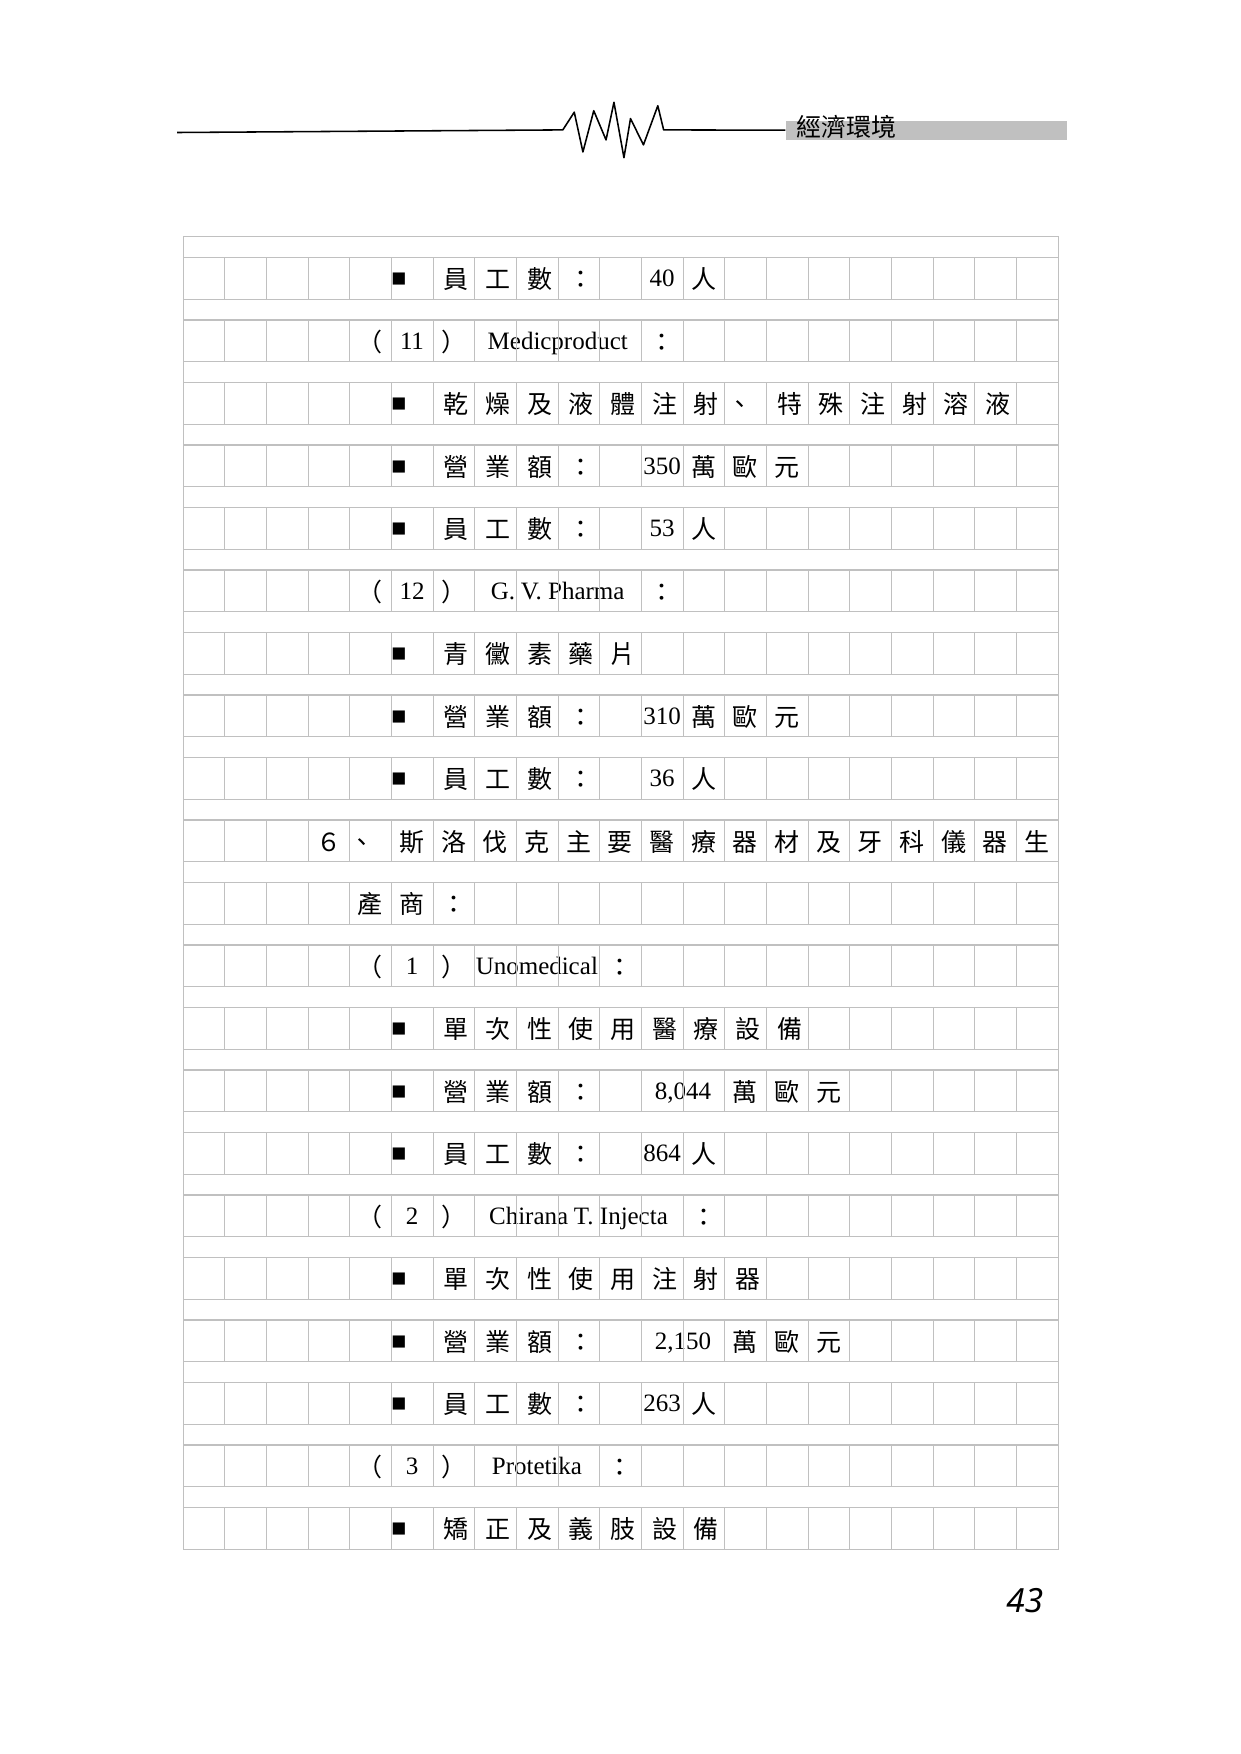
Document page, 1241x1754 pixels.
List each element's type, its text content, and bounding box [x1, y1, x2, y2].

text 營 [434, 696, 474, 736]
text [975, 446, 1016, 486]
text （12）G. V. Pharma： [725, 571, 766, 611]
text [355, 508, 391, 549]
text [355, 737, 1058, 757]
text 歐 [725, 446, 766, 486]
text [809, 883, 849, 924]
text （1）Unomedical： [850, 946, 891, 986]
text 儀 [934, 821, 974, 861]
text [355, 1133, 391, 1174]
text 洛 [434, 821, 474, 861]
text 溶 [934, 383, 974, 424]
text [975, 1508, 1016, 1549]
text [934, 446, 974, 486]
text ■ 營業額：2,150萬歐元 [1017, 1321, 1058, 1361]
text （12）G. V. Pharma： [559, 571, 599, 611]
text [355, 487, 1058, 507]
text [809, 696, 849, 736]
text 性 [517, 1258, 558, 1299]
text （1）Unomedical： [934, 946, 974, 986]
text 藥 [559, 633, 599, 674]
text （12）G. V. Pharma： [850, 571, 891, 611]
text ■ [392, 758, 433, 799]
text [975, 1008, 1016, 1049]
text [355, 446, 391, 486]
text [850, 1258, 891, 1299]
text [934, 508, 974, 549]
text [355, 1362, 1058, 1382]
text [809, 1133, 849, 1174]
text 液 [975, 383, 1016, 424]
text 義 [559, 1508, 599, 1549]
text 數 [517, 1383, 558, 1424]
text 設 [642, 1508, 683, 1549]
text （12）G. V. Pharma： [392, 571, 433, 611]
text （12）G. V. Pharma： [475, 571, 516, 611]
text [809, 446, 849, 486]
text [600, 758, 641, 799]
text [934, 633, 974, 674]
text ■ 營業額：8,044萬歐元 [434, 1071, 474, 1111]
text [892, 446, 933, 486]
text 業 [475, 446, 516, 486]
text （2）Chirana T. Injecta： [475, 1196, 516, 1236]
text [1017, 1383, 1058, 1424]
text （11）Medicproduct： [892, 321, 933, 361]
text 備 [767, 1008, 808, 1049]
text [767, 508, 808, 549]
text 要 [600, 821, 641, 861]
text （11）Medicproduct： [975, 321, 1016, 361]
text （3）Protetika： [330, 1446, 349, 1486]
text 單 [434, 1258, 474, 1299]
text [1017, 446, 1058, 486]
text ■ 營業額：8,044萬歐元 [892, 1071, 933, 1111]
text 人 [684, 758, 724, 799]
text [975, 758, 1016, 799]
text [1017, 1008, 1058, 1049]
text ■ [392, 1133, 433, 1174]
text ■ 營業額：2,150萬歐元 [767, 1321, 808, 1361]
text （1）Unomedical： [434, 946, 474, 986]
text [892, 258, 933, 299]
text 注 [850, 383, 891, 424]
text ■ [392, 1383, 433, 1424]
text 設 [725, 1008, 766, 1049]
text [850, 446, 891, 486]
text [767, 633, 808, 674]
text ： [559, 1383, 599, 1424]
text 青 [434, 633, 474, 674]
text （2）Chirana T. Injecta： [892, 1196, 933, 1236]
text 伐 [475, 821, 516, 861]
text ■ 營業額：2,150萬歐元 [975, 1321, 1016, 1361]
text ■ [392, 1008, 433, 1049]
text 員 [434, 258, 474, 299]
text 療 [684, 1008, 724, 1049]
text 牙 [850, 821, 891, 861]
text 素 [517, 633, 558, 674]
text （11）Medicproduct： [434, 321, 474, 361]
text （2）Chirana T. Injecta： [975, 1196, 1016, 1236]
text （2）Chirana T. Injecta： [1017, 1196, 1058, 1236]
text （3）Protetika： [934, 1446, 974, 1486]
text 員 [434, 1133, 474, 1174]
text ■ 營業額：8,044萬歐元 [934, 1071, 974, 1111]
text 工 [475, 258, 516, 299]
text [355, 1383, 391, 1424]
text [517, 883, 558, 924]
text 特 [767, 383, 808, 424]
text 及 [517, 383, 558, 424]
text [767, 258, 808, 299]
text [850, 1133, 891, 1174]
text 肢 [600, 1508, 641, 1549]
text （12）G. V. Pharma： [892, 571, 933, 611]
text [892, 1508, 933, 1549]
text 片 [600, 633, 641, 674]
text [809, 1258, 849, 1299]
text 36 [642, 758, 683, 799]
text （3）Protetika： [809, 1446, 849, 1486]
text ： [434, 883, 474, 924]
text [725, 883, 766, 924]
text ■ 營業額：2,150萬歐元 [809, 1321, 849, 1361]
text [281, 800, 1058, 819]
text ■ 營業額：2,150萬歐元 [642, 1321, 683, 1361]
text 、 [350, 821, 391, 861]
text [809, 1383, 849, 1424]
text 矯 [434, 1508, 474, 1549]
text （1）Unomedical： [330, 946, 349, 986]
text [1017, 258, 1058, 299]
text [355, 383, 391, 424]
text [1017, 1508, 1058, 1549]
text [934, 258, 974, 299]
text 使 [559, 1258, 599, 1299]
text ■ 營業額：8,044萬歐元 [850, 1071, 891, 1111]
text ■ 營業額：8,044萬歐元 [684, 1071, 724, 1111]
text 、 [725, 383, 766, 424]
text 射 [892, 383, 933, 424]
text 體 [600, 383, 641, 424]
text （2）Chirana T. Injecta： [600, 1196, 641, 1236]
text [892, 758, 933, 799]
text 及 [517, 1508, 558, 1549]
text [850, 258, 891, 299]
text [767, 1133, 808, 1174]
text ： [559, 446, 599, 486]
text ■ 營業額：8,044萬歐元 [725, 1071, 766, 1111]
text [600, 696, 641, 736]
text [1017, 758, 1058, 799]
text （2）Chirana T. Injecta： [725, 1196, 766, 1236]
text [355, 1487, 1058, 1507]
text （1）Unomedical： [892, 946, 933, 986]
text （12）G. V. Pharma： [434, 571, 474, 611]
text 克 [517, 821, 558, 861]
text （3）Protetika： [350, 1446, 391, 1486]
text （3）Protetika： [725, 1446, 766, 1486]
text [642, 883, 683, 924]
text （12）G. V. Pharma： [517, 571, 558, 611]
text [355, 258, 391, 299]
text [809, 1508, 849, 1549]
text 材 [767, 821, 808, 861]
text 864 [642, 1133, 683, 1174]
text ■ 營業額：8,044萬歐元 [809, 1071, 849, 1111]
text （11）Medicproduct： [475, 321, 516, 361]
text ■ 營業額：2,150萬歐元 [600, 1321, 641, 1361]
text 40 [642, 258, 683, 299]
text （12）G. V. Pharma： [684, 571, 724, 611]
text （3）Protetika： [434, 1446, 474, 1486]
text [725, 758, 766, 799]
text [767, 758, 808, 799]
text [934, 758, 974, 799]
text 單 [434, 1008, 474, 1049]
text （2）Chirana T. Injecta： [517, 1196, 558, 1236]
text [281, 821, 308, 861]
text 用 [600, 1258, 641, 1299]
text [355, 758, 391, 799]
text （3）Protetika： [850, 1446, 891, 1486]
text [892, 1008, 933, 1049]
text [355, 696, 391, 736]
text （12）G. V. Pharma： [934, 571, 974, 611]
text （2）Chirana T. Injecta： [350, 1196, 391, 1236]
text （2）Chirana T. Injecta： [330, 1175, 1058, 1194]
text （11）Medicproduct： [330, 321, 349, 361]
text [975, 633, 1016, 674]
text （3）Protetika： [392, 1446, 433, 1486]
text （2）Chirana T. Injecta： [934, 1196, 974, 1236]
text 萬 [684, 696, 724, 736]
text ■ 營業額：8,044萬歐元 [600, 1071, 641, 1111]
text [684, 633, 724, 674]
text 黴 [475, 633, 516, 674]
text ■ 營業額：2,150萬歐元 [392, 1321, 433, 1361]
text [850, 1008, 891, 1049]
text （2）Chirana T. Injecta： [559, 1196, 599, 1236]
text （12）G. V. Pharma： [1017, 571, 1058, 611]
text [809, 258, 849, 299]
text （3）Protetika： [517, 1446, 558, 1486]
text （11）Medicproduct： [684, 321, 724, 361]
text [725, 1508, 766, 1549]
text [355, 362, 1058, 382]
text [892, 1133, 933, 1174]
text （3）Protetika： [684, 1446, 724, 1486]
text （3）Protetika： [975, 1446, 1016, 1486]
text ■ 營業額：2,150萬歐元 [850, 1321, 891, 1361]
text 員 [434, 758, 474, 799]
text [1017, 696, 1058, 736]
text （11）Medicproduct： [850, 321, 891, 361]
text 器 [725, 1258, 766, 1299]
text [975, 883, 1016, 924]
text 性 [517, 1008, 558, 1049]
text 乾 [434, 383, 474, 424]
text ： [559, 758, 599, 799]
text （11）Medicproduct： [725, 321, 766, 361]
text 數 [517, 758, 558, 799]
text （11）Medicproduct： [350, 321, 391, 361]
text 正 [475, 1508, 516, 1549]
text [934, 883, 974, 924]
text 次 [475, 1258, 516, 1299]
text 營 [434, 446, 474, 486]
text （11）Medicproduct： [767, 321, 808, 361]
text [600, 446, 641, 486]
text （3）Protetika： [767, 1446, 808, 1486]
text ■ 營業額：2,150萬歐元 [559, 1321, 599, 1361]
text ■ 營業額：8,044萬歐元 [355, 1071, 391, 1111]
text [600, 1383, 641, 1424]
text [600, 508, 641, 549]
text 額 [517, 446, 558, 486]
text [892, 1258, 933, 1299]
text 263 [642, 1383, 683, 1424]
text （12）G. V. Pharma： [350, 571, 391, 611]
text ■ [392, 1258, 433, 1299]
text （12）G. V. Pharma： [330, 571, 349, 611]
text [1017, 508, 1058, 549]
text （11）Medicproduct： [642, 321, 683, 361]
text [355, 1008, 391, 1049]
text （2）Chirana T. Injecta： [434, 1196, 474, 1236]
text 用 [600, 1008, 641, 1049]
text （3）Protetika： [475, 1446, 516, 1486]
text （2）Chirana T. Injecta： [767, 1196, 808, 1236]
text （1）Unomedical： [642, 946, 683, 986]
text 注 [642, 1258, 683, 1299]
text [975, 1258, 1016, 1299]
text [1017, 633, 1058, 674]
text （1）Unomedical： [725, 946, 766, 986]
text ■ [392, 383, 433, 424]
text 射 [684, 1258, 724, 1299]
text ■ 營業額：2,150萬歐元 [355, 1321, 391, 1361]
text [1017, 1133, 1058, 1174]
text （11）Medicproduct： [517, 321, 558, 361]
text ６ [309, 821, 349, 861]
text [725, 1133, 766, 1174]
text （1）Unomedical： [684, 946, 724, 986]
text 310 [642, 696, 683, 736]
text [975, 1133, 1016, 1174]
text （1）Unomedical： [392, 946, 433, 986]
text 人 [684, 1133, 724, 1174]
text ： [559, 1133, 599, 1174]
text 業 [475, 696, 516, 736]
text ■ [392, 633, 433, 674]
text ： [559, 258, 599, 299]
text [892, 883, 933, 924]
text （3）Protetika： [1017, 1446, 1058, 1486]
text ： [559, 696, 599, 736]
text [934, 1258, 974, 1299]
text [355, 675, 1058, 694]
text （2）Chirana T. Injecta： [809, 1196, 849, 1236]
text （2）Chirana T. Injecta： [684, 1196, 724, 1236]
text （3）Protetika： [559, 1446, 599, 1486]
text [975, 508, 1016, 549]
text 殊 [809, 383, 849, 424]
text （11）Medicproduct： [934, 321, 974, 361]
text [850, 758, 891, 799]
text （11）Medicproduct： [809, 321, 849, 361]
text （1）Unomedical： [350, 946, 391, 986]
text （2）Chirana T. Injecta： [850, 1196, 891, 1236]
text ■ 營業額：8,044萬歐元 [475, 1071, 516, 1111]
text （1）Unomedical： [975, 946, 1016, 986]
text 工 [475, 1133, 516, 1174]
text [355, 1112, 1058, 1132]
text ■ [392, 1508, 433, 1549]
text [892, 508, 933, 549]
text 射 [684, 383, 724, 424]
text （11）Medicproduct： [392, 321, 433, 361]
text （11）Medicproduct： [330, 300, 1058, 319]
text [725, 258, 766, 299]
text 元 [767, 446, 808, 486]
text ■ 營業額：2,150萬歐元 [725, 1321, 766, 1361]
text [934, 696, 974, 736]
text [809, 758, 849, 799]
text ■ 營業額：8,044萬歐元 [517, 1071, 558, 1111]
text [355, 612, 1058, 632]
text [725, 508, 766, 549]
text [355, 987, 1058, 1007]
text （1）Unomedical： [475, 946, 516, 986]
text [600, 258, 641, 299]
text 醫 [642, 821, 683, 861]
text [934, 1383, 974, 1424]
text 斯 [392, 821, 433, 861]
text [975, 696, 1016, 736]
text ■ 營業額：8,044萬歐元 [355, 1050, 1058, 1069]
text ■ 營業額：8,044萬歐元 [392, 1071, 433, 1111]
text [355, 1508, 391, 1549]
text 工 [475, 508, 516, 549]
text [559, 883, 599, 924]
text [355, 1258, 391, 1299]
text 使 [559, 1008, 599, 1049]
text 數 [517, 1133, 558, 1174]
text [725, 633, 766, 674]
text 數 [517, 258, 558, 299]
text [975, 258, 1016, 299]
text ■ [392, 258, 433, 299]
text ■ 營業額：2,150萬歐元 [355, 1300, 1058, 1319]
text 數 [517, 508, 558, 549]
text 注 [642, 383, 683, 424]
text （3）Protetika： [892, 1446, 933, 1486]
text （3）Protetika： [600, 1446, 641, 1486]
text （12）G. V. Pharma： [330, 550, 1058, 569]
text ■ 營業額：8,044萬歐元 [559, 1071, 599, 1111]
text （2）Chirana T. Injecta： [392, 1196, 433, 1236]
text 人 [684, 508, 724, 549]
text [767, 1258, 808, 1299]
text [767, 883, 808, 924]
text 生 [1017, 821, 1058, 861]
text [975, 1383, 1016, 1424]
text 商 [392, 883, 433, 924]
text [725, 1383, 766, 1424]
text （1）Unomedical： [1017, 946, 1058, 986]
text ■ [392, 508, 433, 549]
text [600, 1133, 641, 1174]
text （2）Chirana T. Injecta： [330, 1196, 349, 1236]
text 醫 [642, 1008, 683, 1049]
text （12）G. V. Pharma： [642, 571, 683, 611]
text ■ 營業額：2,150萬歐元 [684, 1321, 724, 1361]
text 員 [434, 508, 474, 549]
text [892, 633, 933, 674]
text 53 [642, 508, 683, 549]
text 產 [350, 883, 391, 924]
text [850, 1383, 891, 1424]
text （2）Chirana T. Injecta： [642, 1196, 683, 1236]
text 備 [684, 1508, 724, 1549]
text 器 [725, 821, 766, 861]
text （12）G. V. Pharma： [600, 571, 641, 611]
text （12）G. V. Pharma： [809, 571, 849, 611]
text ■ 營業額：2,150萬歐元 [934, 1321, 974, 1361]
text 液 [559, 383, 599, 424]
text 主 [559, 821, 599, 861]
text 燥 [475, 383, 516, 424]
text ： [559, 508, 599, 549]
text [850, 696, 891, 736]
text [1017, 383, 1058, 424]
text （11）Medicproduct： [600, 321, 641, 361]
text [850, 883, 891, 924]
text [892, 696, 933, 736]
text [809, 508, 849, 549]
text [809, 1008, 849, 1049]
text 350 [642, 446, 683, 486]
text （12）G. V. Pharma： [975, 571, 1016, 611]
text [355, 1237, 1058, 1257]
text （1）Unomedical： [600, 946, 641, 986]
text [355, 237, 1058, 257]
text （1）Unomedical： [767, 946, 808, 986]
text [934, 1008, 974, 1049]
text 額 [517, 696, 558, 736]
text ■ 營業額：8,044萬歐元 [1017, 1071, 1058, 1111]
text [850, 508, 891, 549]
text 次 [475, 1008, 516, 1049]
text [934, 1508, 974, 1549]
text [850, 633, 891, 674]
text [809, 633, 849, 674]
text （1）Unomedical： [517, 946, 558, 986]
text 員 [434, 1383, 474, 1424]
text （11）Medicproduct： [559, 321, 599, 361]
text ■ 營業額：8,044萬歐元 [642, 1071, 683, 1111]
text （1）Unomedical： [809, 946, 849, 986]
text 人 [684, 1383, 724, 1424]
text [1017, 883, 1058, 924]
text ■ 營業額：8,044萬歐元 [767, 1071, 808, 1111]
text [281, 883, 308, 924]
text [355, 425, 1058, 444]
text [281, 862, 1058, 882]
text （11）Medicproduct： [1017, 321, 1058, 361]
text [850, 1508, 891, 1549]
text 人 [684, 258, 724, 299]
text ■ 營業額：2,150萬歐元 [434, 1321, 474, 1361]
text [934, 1133, 974, 1174]
text （1）Unomedical： [330, 925, 1058, 944]
text ■ [392, 696, 433, 736]
text （1）Unomedical： [559, 946, 599, 986]
text 元 [767, 696, 808, 736]
text [642, 633, 683, 674]
text [1017, 1258, 1058, 1299]
text ■ 營業額：2,150萬歐元 [892, 1321, 933, 1361]
text 器 [975, 821, 1016, 861]
text [355, 633, 391, 674]
text 工 [475, 758, 516, 799]
text ■ 營業額：8,044萬歐元 [975, 1071, 1016, 1111]
text ■ [392, 446, 433, 486]
text [475, 883, 516, 924]
text 歐 [725, 696, 766, 736]
text 及 [809, 821, 849, 861]
text 療 [684, 821, 724, 861]
text （12）G. V. Pharma： [767, 571, 808, 611]
text [767, 1383, 808, 1424]
text [684, 883, 724, 924]
text ■ 營業額：2,150萬歐元 [517, 1321, 558, 1361]
text （3）Protetika： [642, 1446, 683, 1486]
text ■ 營業額：2,150萬歐元 [475, 1321, 516, 1361]
text 工 [475, 1383, 516, 1424]
text 科 [892, 821, 933, 861]
text [600, 883, 641, 924]
text [767, 1508, 808, 1549]
text 萬 [684, 446, 724, 486]
text （3）Protetika： [330, 1425, 1058, 1444]
text [892, 1383, 933, 1424]
text [309, 883, 349, 924]
